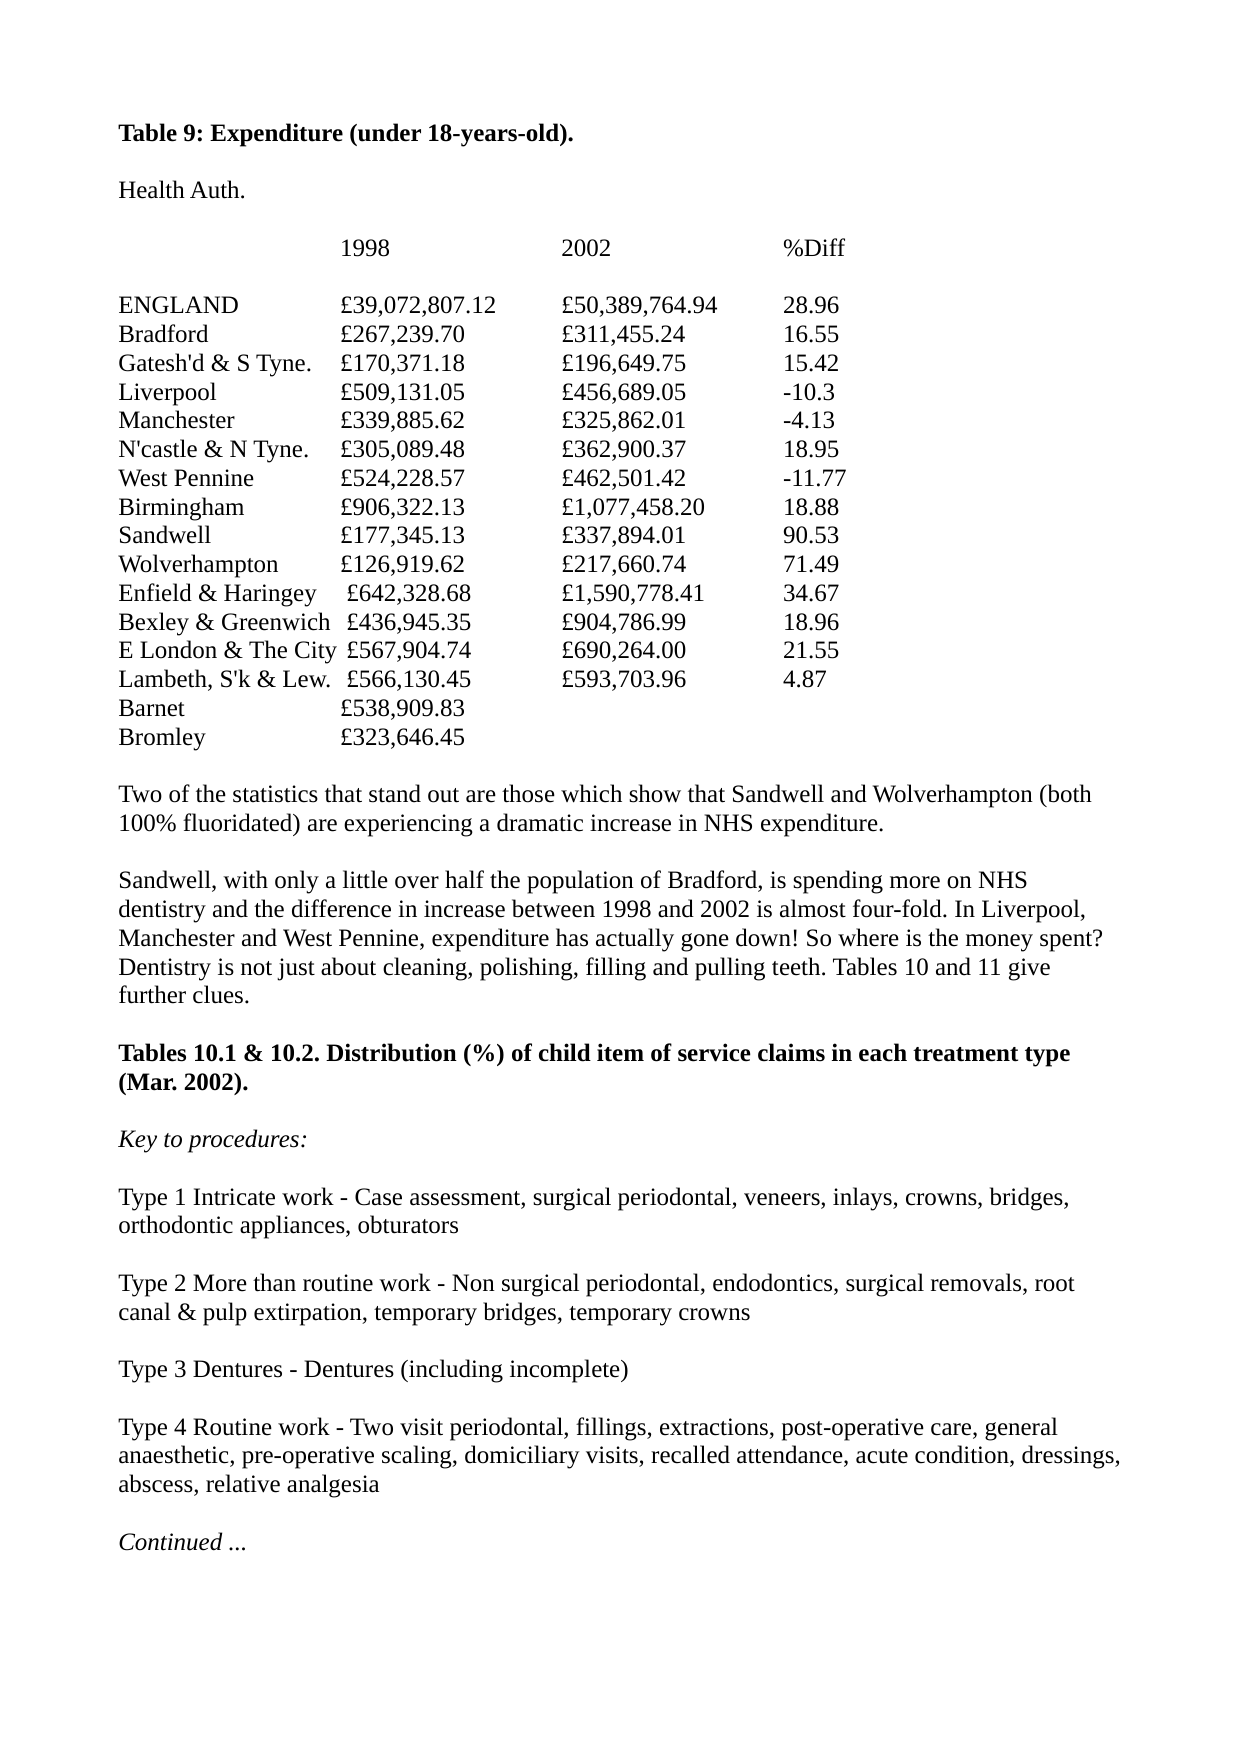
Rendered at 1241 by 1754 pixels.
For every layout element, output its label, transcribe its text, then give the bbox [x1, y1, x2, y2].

text 1998 2002 %Diff [118, 233, 1122, 262]
text Type 3 Dentures - Dentures (including incomplete) [118, 1354, 1122, 1383]
text Health Auth. [118, 176, 1122, 204]
text Type 4 Routine work - Two visit periodontal, fillings, extractions, post-operative care, general anaesthetic, pre-operative scaling, domiciliary visits, recalled attendance, acute condition, dressings, abscess, relative analgesia [118, 1412, 1122, 1498]
text Birmingham £906,322.13 £1,077,458.20 18.88 [118, 492, 1122, 521]
text Gatesh'd & S Tyne. £170,371.18 £196,649.75 15.42 [118, 348, 1122, 377]
text Type 2 More than routine work - Non surgical periodontal, endodontics, surgical removals, root canal & pulp extirpation, temporary bridges, temporary crowns [118, 1268, 1122, 1326]
text Tables 10.1 & 10.2. Distribution (%) of child item of service claims in each treatment type (Mar. 2002). [118, 1038, 1122, 1096]
text E London & The City £567,904.74 £690,264.00 21.55 [118, 636, 1122, 664]
text West Pennine £524,228.57 £462,501.42 -11.77 [118, 463, 1122, 492]
text Manchester £339,885.62 £325,862.01 -4.13 [118, 406, 1122, 434]
text Sandwell £177,345.13 £337,894.01 90.53 [118, 521, 1122, 549]
text Bradford £267,239.70 £311,455.24 16.55 [118, 319, 1122, 348]
text Barnet £538,909.83 [118, 693, 1122, 722]
text ENGLAND £39,072,807.12 £50,389,764.94 28.96 [118, 291, 1122, 319]
text Table 9: Expenditure (under 18-years-old). [118, 118, 1122, 147]
text Continued ... [118, 1527, 1122, 1556]
text Enfield & Haringey £642,328.68 £1,590,778.41 34.67 [118, 578, 1122, 607]
text N'castle & N Tyne. £305,089.48 £362,900.37 18.95 [118, 434, 1122, 463]
text Lambeth, S'k & Lew. £566,130.45 £593,703.96 4.87 [118, 664, 1122, 693]
text Two of the statistics that stand out are those which show that Sandwell and Wolverhampton (both 100% fluoridated) are experiencing a dramatic increase in NHS expenditure. [118, 779, 1122, 837]
text Wolverhampton £126,919.62 £217,660.74 71.49 [118, 549, 1122, 578]
text Bexley & Greenwich £436,945.35 £904,786.99 18.96 [118, 607, 1122, 636]
text Bromley £323,646.45 [118, 722, 1122, 751]
text Key to procedures: [118, 1124, 1122, 1153]
text Liverpool £509,131.05 £456,689.05 -10.3 [118, 377, 1122, 406]
text Sandwell, with only a little over half the population of Bradford, is spending more on NHS dentistry and the difference in increase between 1998 and 2002 is almost four-fold. In Liverpool, Manchester and West Pennine, expenditure has actually gone down! So where is the money spent? Dentistry is not just about cleaning, polishing, filling and pulling teeth. Tables 10 and 11 give further clues. [118, 866, 1122, 1009]
text Type 1 Intricate work - Case assessment, surgical periodontal, veneers, inlays, crowns, bridges, orthodontic appliances, obturators [118, 1182, 1122, 1239]
